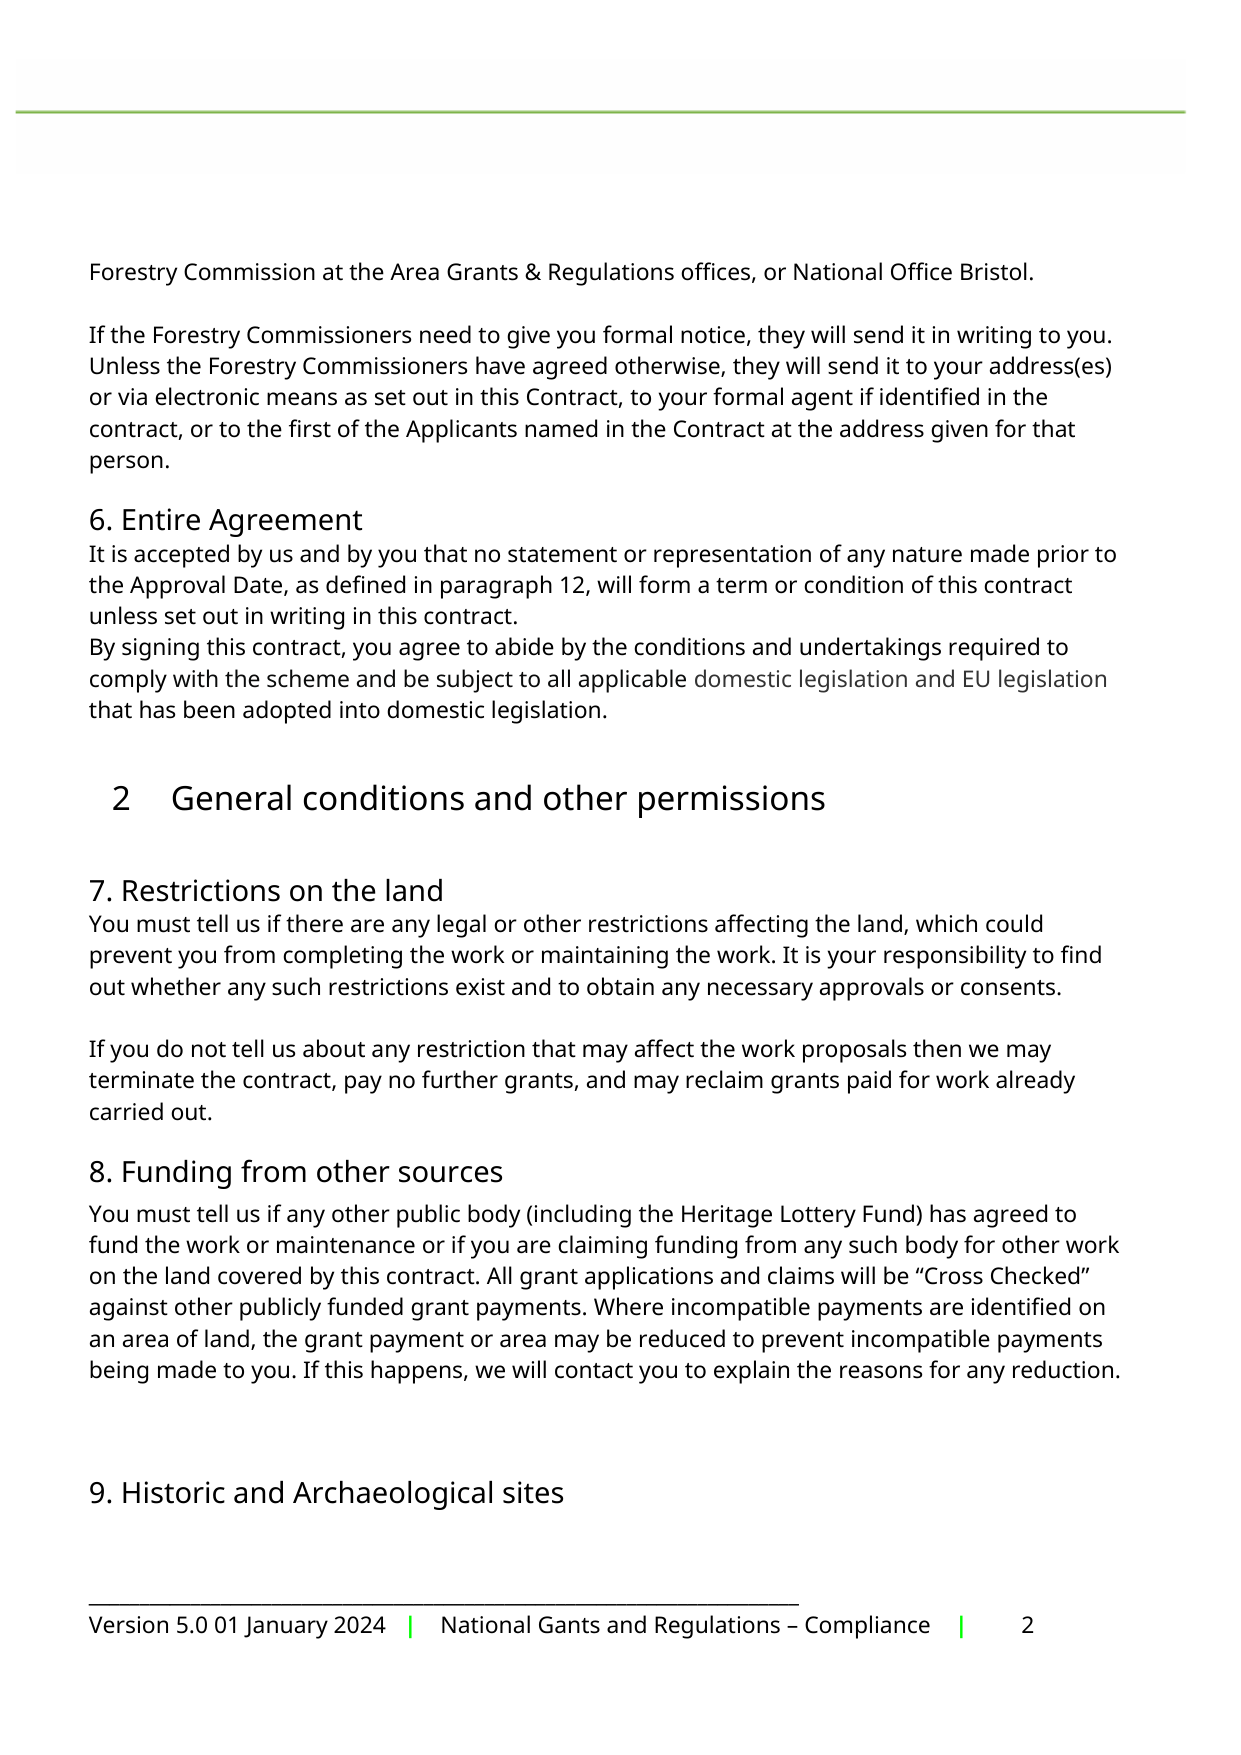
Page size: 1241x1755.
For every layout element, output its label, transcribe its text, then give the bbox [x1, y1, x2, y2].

text If you do not tell us about any restriction that may affect the work proposals then we may terminate the contract, pay no further grants, and may reclaim grants paid for work already carried out. [89, 1032, 1122, 1126]
text 7. Restrictions on the land [89, 845, 1122, 907]
subtitle 8. Funding from other sources [89, 1151, 1122, 1191]
subtitle General conditions and other permissions [112, 774, 1122, 820]
text You must tell us if any other public body (including the Heritage Lottery Fund) has agreed to fund the work or maintenance or if you are claiming funding from any such body for other work on the land covered by this contract. All grant applications and claims will be “Cross Checked” against other publicly funded grant payments. Where incompatible payments are identified on an area of land, the grant payment or area may be reduced to prevent incompatible payments being made to you. If this happens, we will contact you to explain the reasons for any reduction. 9. Historic and Archaeological sites [89, 1197, 1122, 1509]
text By signing this contract, you agree to abide by the conditions and undertakings required to comply with the scheme and be subject to all applicable domestic legislation and EU legislation that has been adopted into domestic legislation. [89, 631, 1122, 756]
text It is accepted by us and by you that no statement or representation of any nature made prior to the Approval Date, as defined in paragraph 12, will form a term or condition of this contract unless set out in writing in this contract. [89, 537, 1122, 631]
text You must tell us if there are any legal or other restrictions affecting the land, which could prevent you from completing the work or maintaining the work. It is your responsibility to find out whether any such restrictions exist and to obtain any necessary approvals or consents. [89, 907, 1122, 1032]
text Forestry Commission at the Area Grants & Regulations offices, or National Office Bristol. [89, 177, 1122, 318]
text If the Forestry Commissioners need to give you formal notice, they will send it in writing to you. Unless the Forestry Commissioners have agreed otherwise, they will send it to your address(es) or via electronic means as set out in this Contract, to your formal agent if identified in the contract, or to the first of the Applicants named in the Contract at the address given for that person. 6. Entire Agreement [89, 318, 1122, 537]
